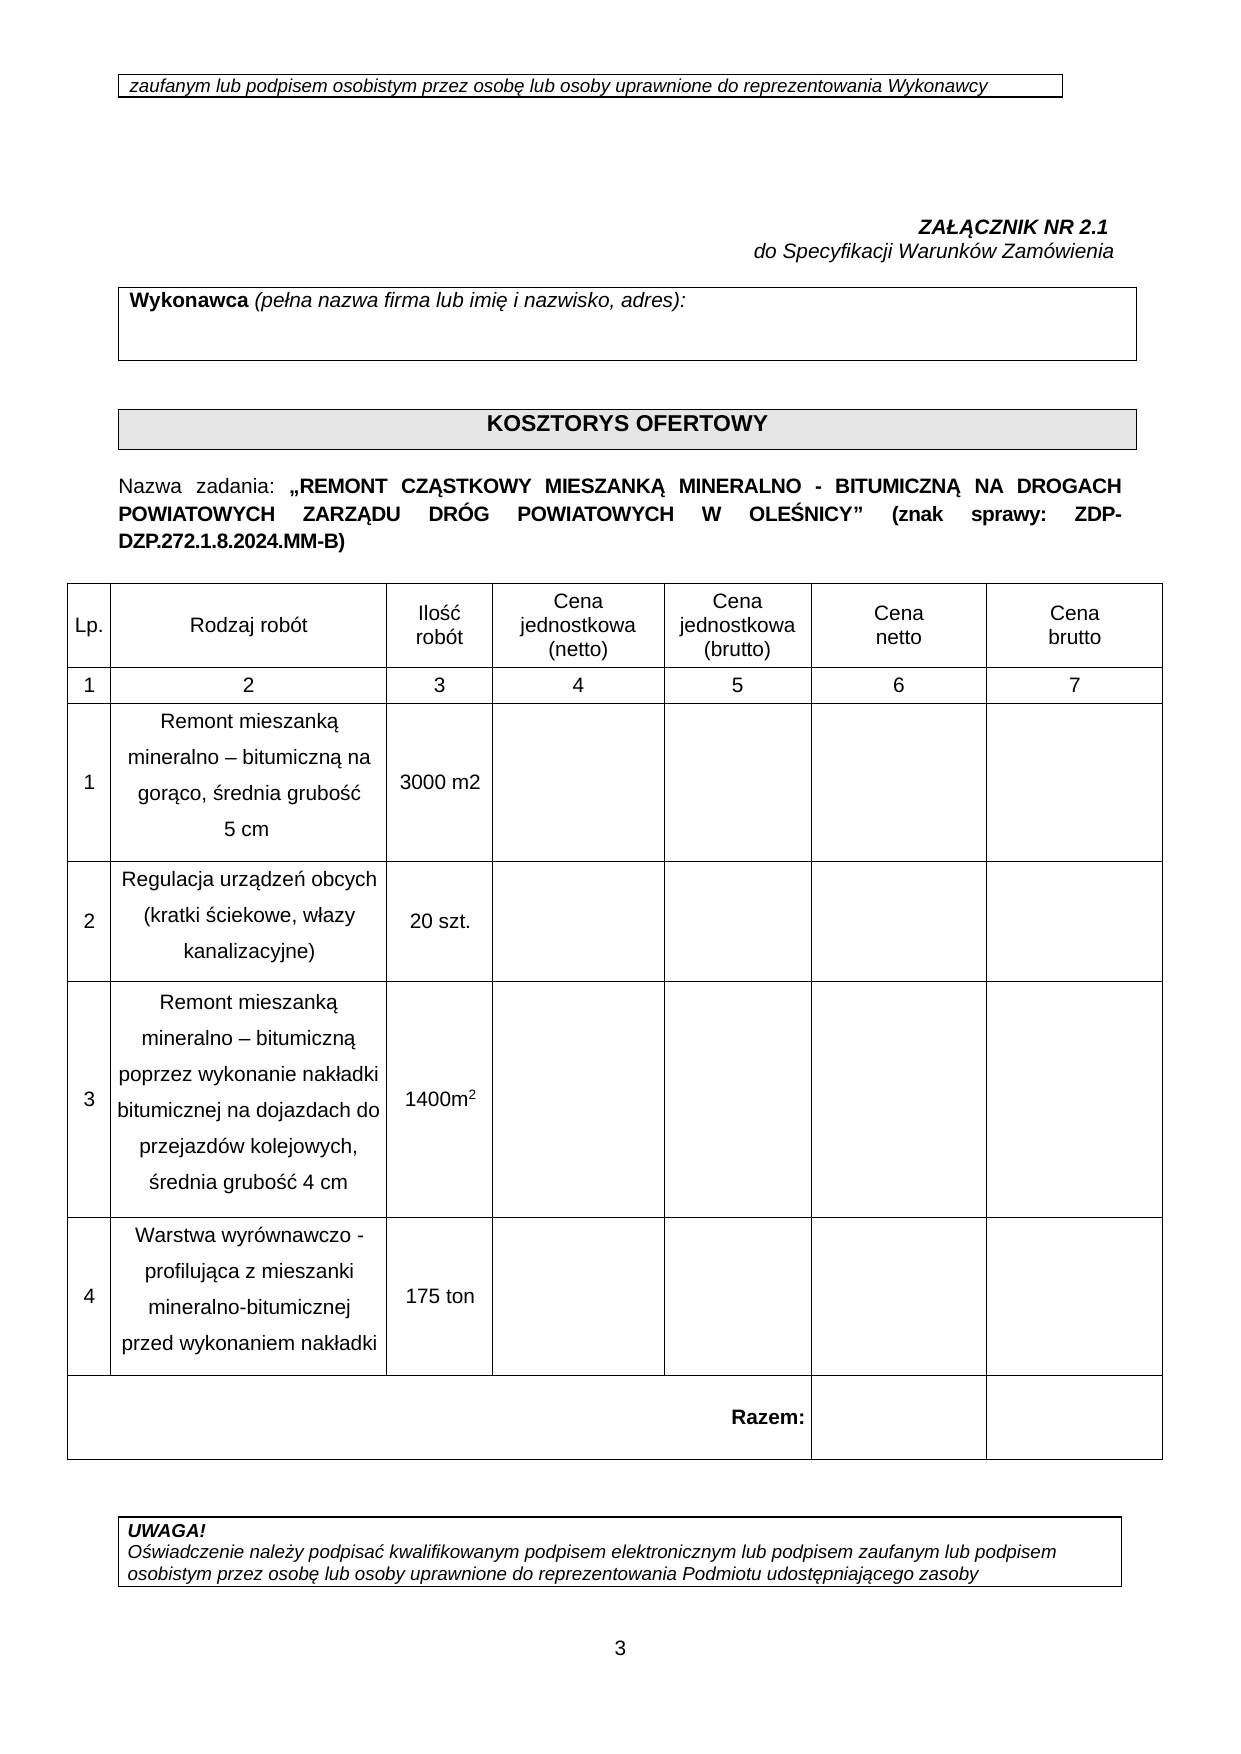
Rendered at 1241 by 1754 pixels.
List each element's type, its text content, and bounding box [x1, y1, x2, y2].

table_cell 1400m2 [387, 982, 492, 1217]
table_header zaufanym lub podpisem osobistym przez osobę lub osoby uprawnione do reprezentowania Wykonawcy [119, 75, 1062, 96]
table_cell [812, 982, 986, 1217]
table_cell 6 [812, 668, 986, 703]
text ZAŁĄCZNIK NR 2.1 do Specyfikacji Warunków Zamówienia [118, 215, 1116, 263]
text Nazwa zadania: „REMONT CZĄSTKOWY MIESZANKĄ MINERALNO - BITUMICZNĄ NA DROGACH POWIATOWYCH ZARZĄDU DRÓG POWIATOWYCH W OLEŚNICY” (znak sprawy: ZDP-DZP.272.1.8.2024.MM-B) [118, 474, 1122, 553]
table_cell [812, 862, 986, 981]
table_cell [987, 982, 1162, 1217]
table_cell Remont mieszanką mineralno – bitumiczną na gorąco, średnia grubość 5 cm [111, 704, 386, 861]
table_cell [812, 704, 986, 861]
table_header Cena netto [812, 584, 986, 667]
table_cell 1 [68, 704, 110, 861]
table_cell [665, 704, 811, 861]
text UWAGA! [119, 1518, 1121, 1538]
table_cell 3000 m2 [387, 704, 492, 861]
table_header Ilość robót [387, 584, 492, 667]
table_cell [493, 982, 664, 1217]
table_cell [493, 862, 664, 981]
table_cell 20 szt. [387, 862, 492, 981]
table_cell 5 [665, 668, 811, 703]
table_header Cena jednostkowa (netto) [493, 584, 664, 667]
table_cell [493, 1218, 664, 1374]
table_cell [665, 982, 811, 1217]
table_header Cena brutto [987, 584, 1162, 667]
table_cell 4 [493, 668, 664, 703]
table_cell Regulacja urządzeń obcych (kratki ściekowe, włazy kanalizacyjne) [111, 862, 386, 981]
table_header Rodzaj robót [111, 584, 386, 667]
table_cell [812, 1376, 986, 1458]
table_cell 2 [68, 862, 110, 981]
table_header KOSZTORYS OFERTOWY [119, 410, 1136, 449]
table_cell 4 [68, 1218, 110, 1374]
text Oświadczenie należy podpisać kwalifikowanym podpisem elektronicznym lub podpisem zaufanym lub podpisem osobistym przez osobę lub osoby uprawnione do reprezentowania Podmiotu udostępniającego zasoby [119, 1538, 1121, 1586]
table_cell Razem: [68, 1376, 811, 1458]
table_header Cena jednostkowa (brutto) [665, 584, 811, 667]
table_cell 3 [68, 982, 110, 1217]
table_cell 175 ton [387, 1218, 492, 1374]
table_cell [812, 1218, 986, 1374]
table_cell [987, 862, 1162, 981]
table_cell 7 [987, 668, 1162, 703]
table_cell Remont mieszanką mineralno – bitumiczną poprzez wykonanie nakładki bitumicznej na dojazdach do przejazdów kolejowych, średnia grubość 4 cm [111, 982, 386, 1217]
table_cell [665, 1218, 811, 1374]
table_cell Warstwa wyrównawczo - profilująca z mieszanki mineralno-bitumicznej przed wykonaniem nakładki [111, 1218, 386, 1374]
table_cell 1 [68, 668, 110, 703]
table_header Lp. [68, 584, 110, 667]
table_cell [493, 704, 664, 861]
table_cell [987, 1376, 1162, 1458]
table_cell 2 [111, 668, 386, 703]
table_cell [987, 1218, 1162, 1374]
table_header Wykonawca (pełna nazwa firma lub imię i nazwisko, adres): [119, 288, 1136, 359]
table_cell 3 [387, 668, 492, 703]
table_cell [665, 862, 811, 981]
table_cell [987, 704, 1162, 861]
